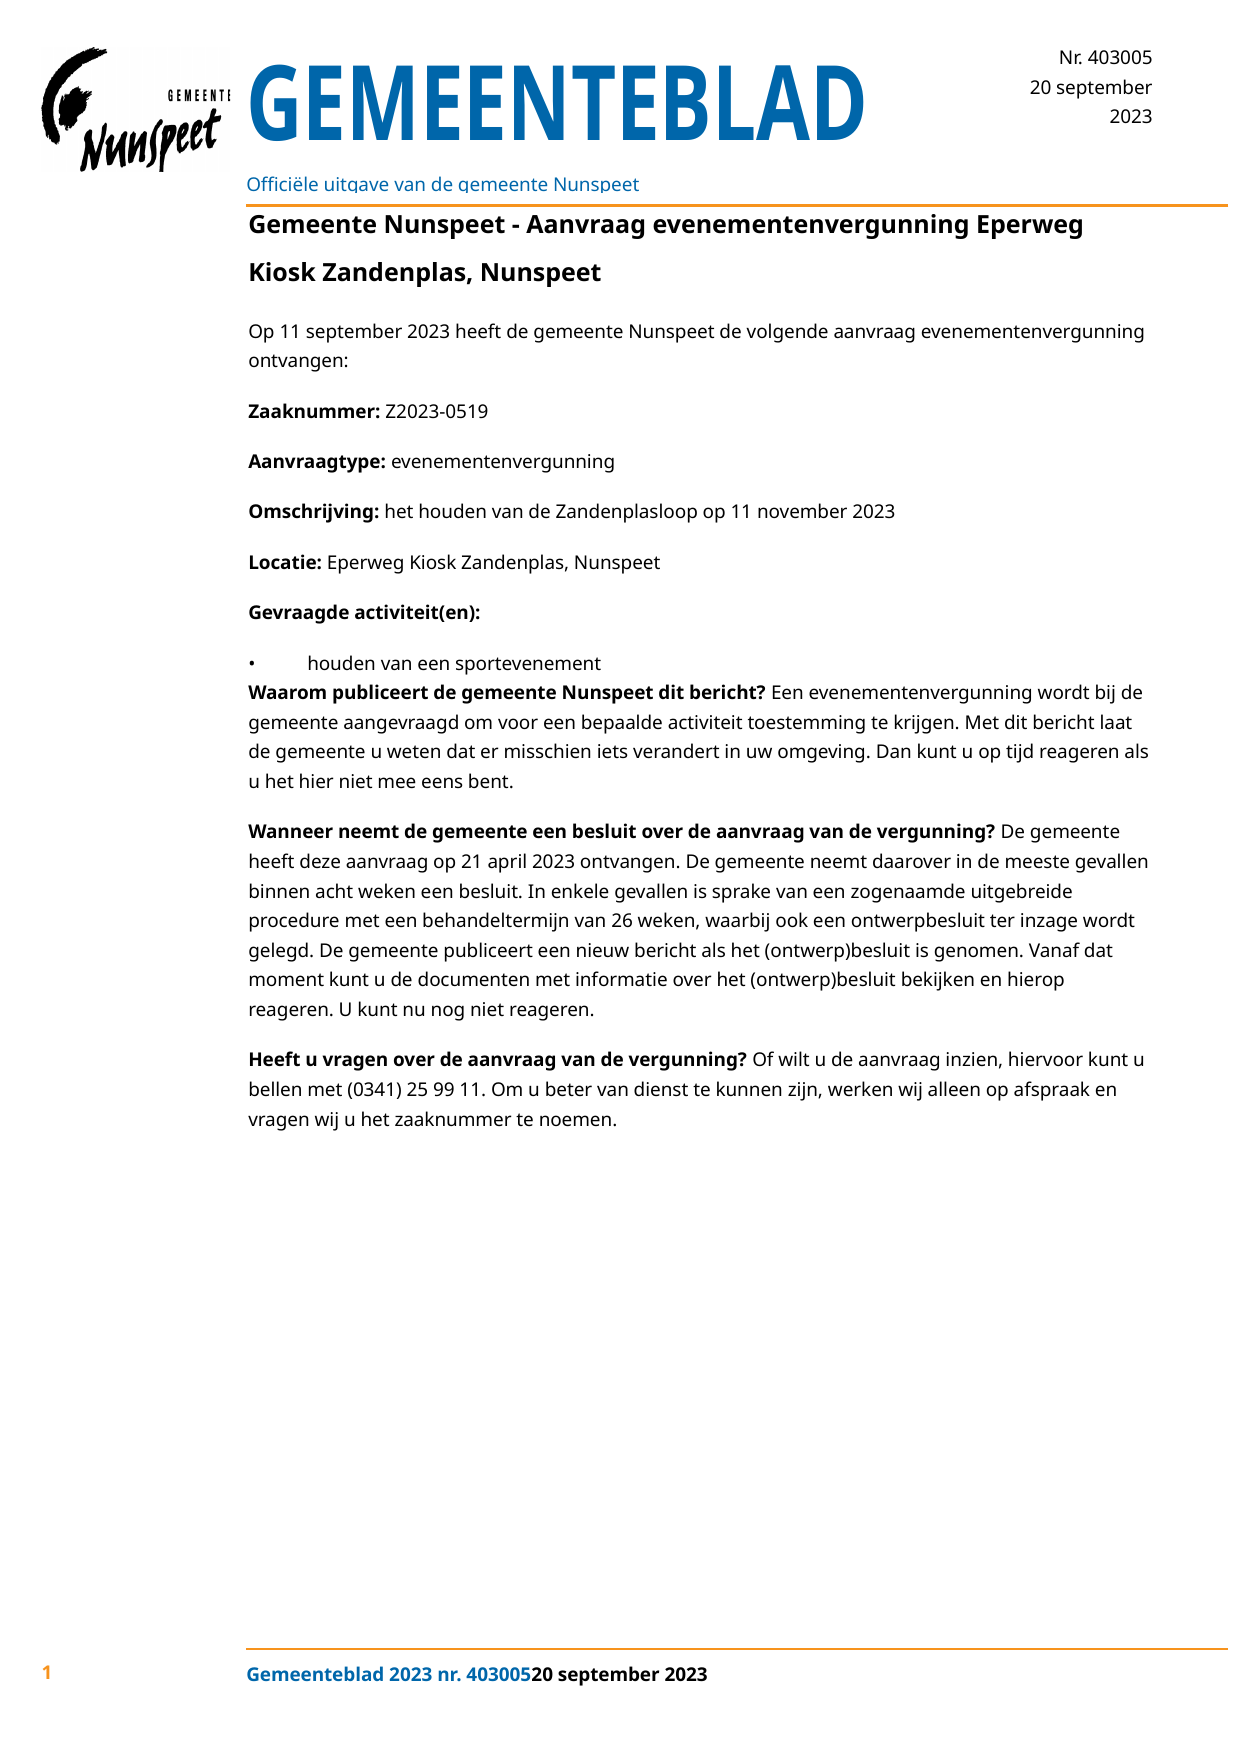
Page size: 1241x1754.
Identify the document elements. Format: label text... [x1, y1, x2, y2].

text Op 11 september 2023 heeft de gemeente Nunspeet de volgende aanvraag evenementenvergunning ontvangen: [248, 318, 1152, 373]
text Waarom publiceert de gemeente Nunspeet dit bericht? Een evenementenvergunning wordt bij de gemeente aangevraagd om voor een bepaalde activiteit toestemming te krijgen. Met dit bericht laat de gemeente u weten dat er misschien iets verandert in uw omgeving. Dan kunt u op tijd reageren als u het hier niet mee eens bent. [248, 679, 1152, 794]
text Locatie: Eperweg Kiosk Zandenplas, Nunspeet [248, 549, 1152, 575]
picture [41, 47, 231, 172]
text Aanvraagtype: evenementenvergunning [248, 448, 1152, 474]
text Gevraagde activiteit(en): [248, 599, 1152, 625]
text Gemeente Nunspeet - Aanvraag evenementenvergunning Eperweg Kiosk Zandenplas, Nunspeet [248, 207, 1152, 288]
text Wanneer neemt de gemeente een besluit over de aanvraag van de vergunning? De gemeente heeft deze aanvraag op 21 april 2023 ontvangen. De gemeente neemt daarover in de meeste gevallen binnen acht weken een besluit. In enkele gevallen is sprake van een zogenaamde uitgebreide procedure met een behandeltermijn van 26 weken, waarbij ook een ontwerpbesluit ter inzage wordt gelegd. De gemeente publiceert een nieuw bericht als het (ontwerp)besluit is genomen. Vanaf dat moment kunt u de documenten met informatie over het (ontwerp)besluit bekijken en hierop reageren. U kunt nu nog niet reageren. [248, 819, 1152, 1022]
text Heeft u vragen over de aanvraag van de vergunning? Of wilt u de aanvraag inzien, hiervoor kunt u bellen met (0341) 25 99 11. Om u beter van dienst te kunnen zijn, werken wij alleen op afspraak en vragen wij u het zaaknummer te noemen. [248, 1047, 1152, 1132]
text Omschrijving: het houden van de Zandenplasloop op 11 november 2023 [248, 499, 1152, 524]
list houden van een sportevenement [248, 650, 1152, 676]
text Zaaknummer: Z2023-0519 [248, 398, 1152, 424]
